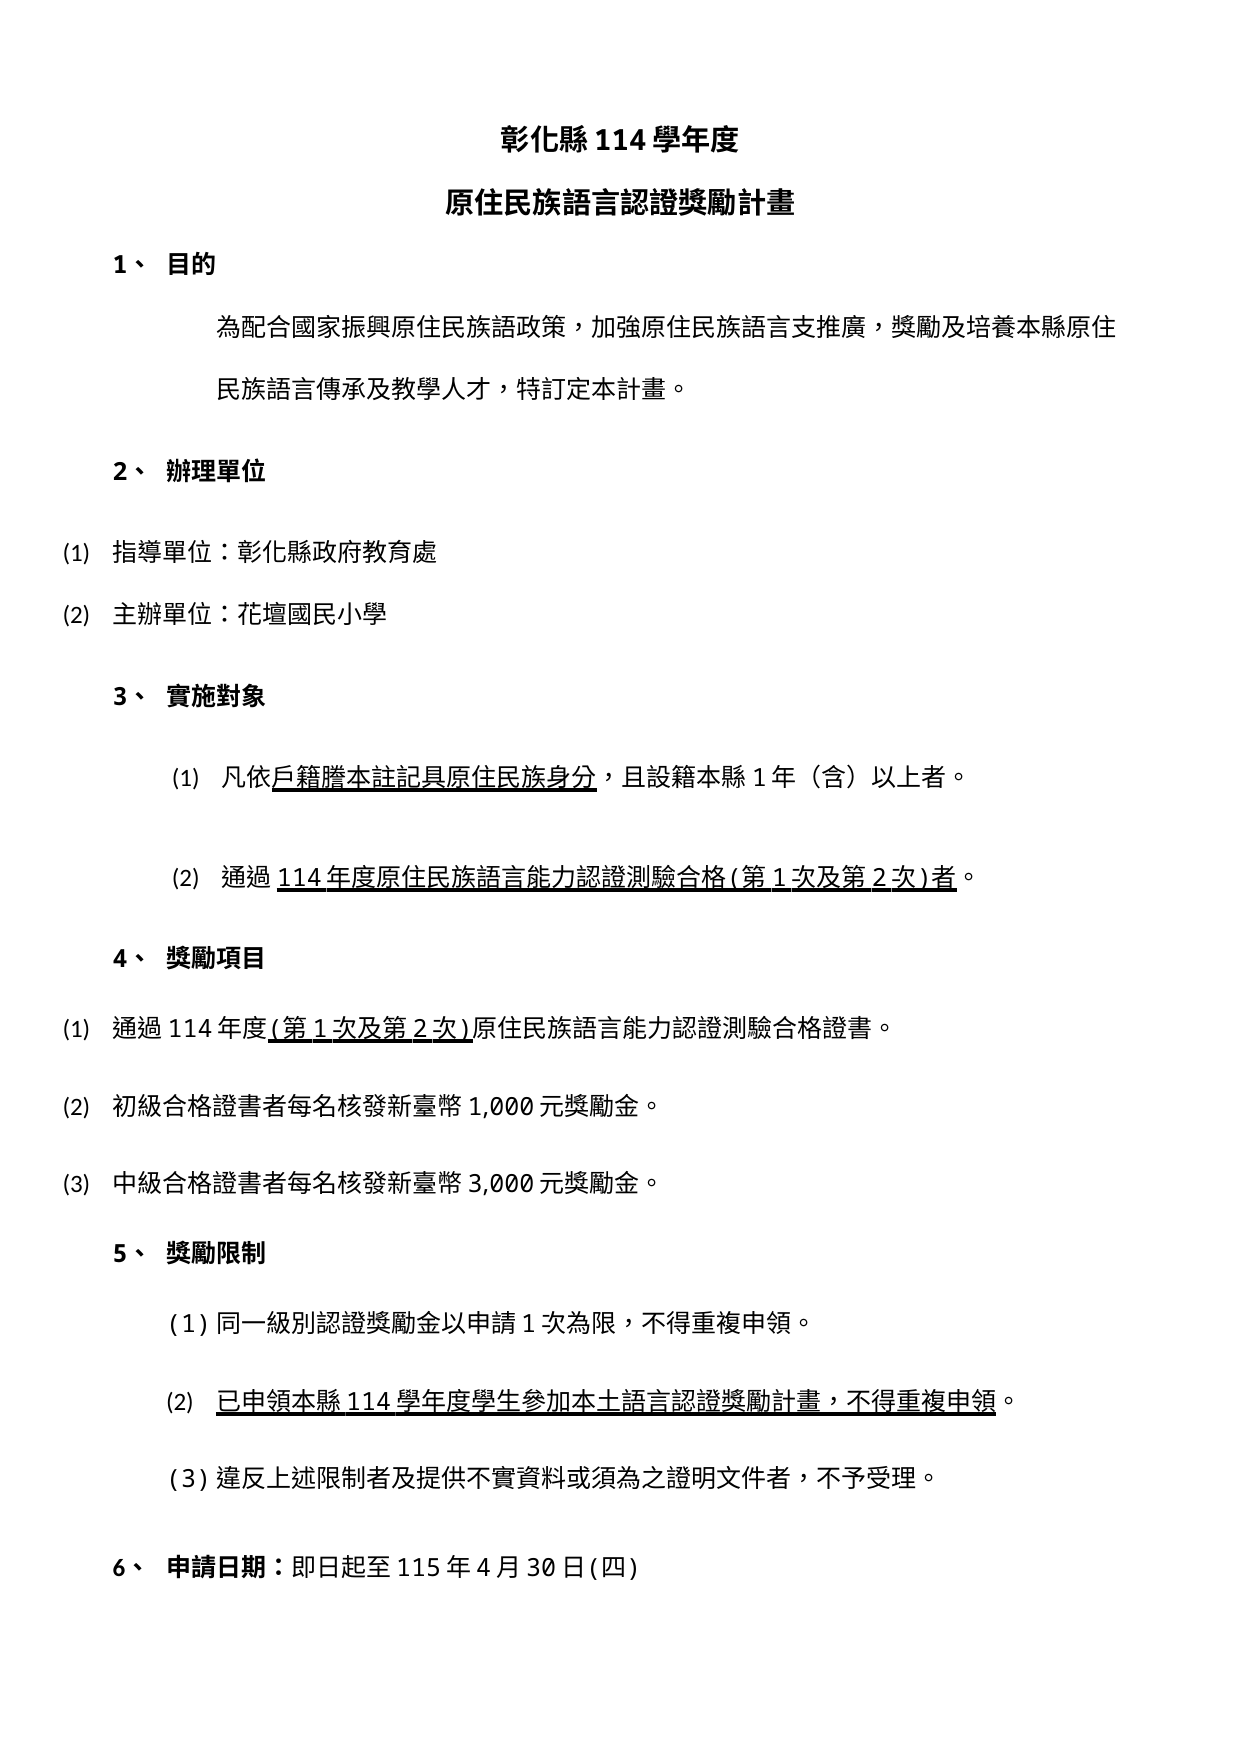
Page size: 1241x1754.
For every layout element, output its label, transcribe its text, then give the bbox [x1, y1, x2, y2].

list 目的 [112, 221, 1128, 284]
list 實施對象 [112, 652, 1128, 715]
list 中級合格證書者每名核發新臺幣3,000元獎勵金。 [62, 1140, 1128, 1202]
list 獎勵項目 [112, 915, 1128, 977]
list 申請日期：即日起至115年4月30日(四) [112, 1524, 1128, 1586]
list 凡依戶籍謄本註記具原住民族身分，且設籍本縣1年（含）以上者。 [172, 734, 1128, 796]
list 已申領本縣114學年度學生參加本土語言認證獎勵計畫，不得重複申領。 [166, 1357, 1128, 1420]
list 指導單位：彰化縣政府教育處 [62, 509, 1128, 571]
text 原住民族語言認證獎勵計畫 [112, 159, 1128, 221]
list 主辦單位：花壇國民小學 [62, 571, 1128, 634]
text 彰化縣114學年度 [112, 96, 1128, 159]
list 通過114年度(第1次及第2次)原住民族語言能力認證測驗合格證書。 [62, 985, 1128, 1047]
text 為配合國家振興原住民族語政策，加強原住民族語言支推廣，獎勵及培養本縣原住民族語言傳承及教學人才，特訂定本計畫。 [216, 284, 1128, 409]
list 初級合格證書者每名核發新臺幣1,000元獎勵金。 [62, 1062, 1128, 1125]
list 獎勵限制 [112, 1210, 1128, 1272]
list 同一級別認證獎勵金以申請1次為限，不得重複申領。 [166, 1280, 1128, 1342]
list 辦理單位 [112, 427, 1128, 490]
list 違反上述限制者及提供不實資料或須為之證明文件者，不予受理。 [166, 1435, 1128, 1497]
list 通過114年度原住民族語言能力認證測驗合格(第1次及第2次)者。 [172, 834, 1128, 896]
